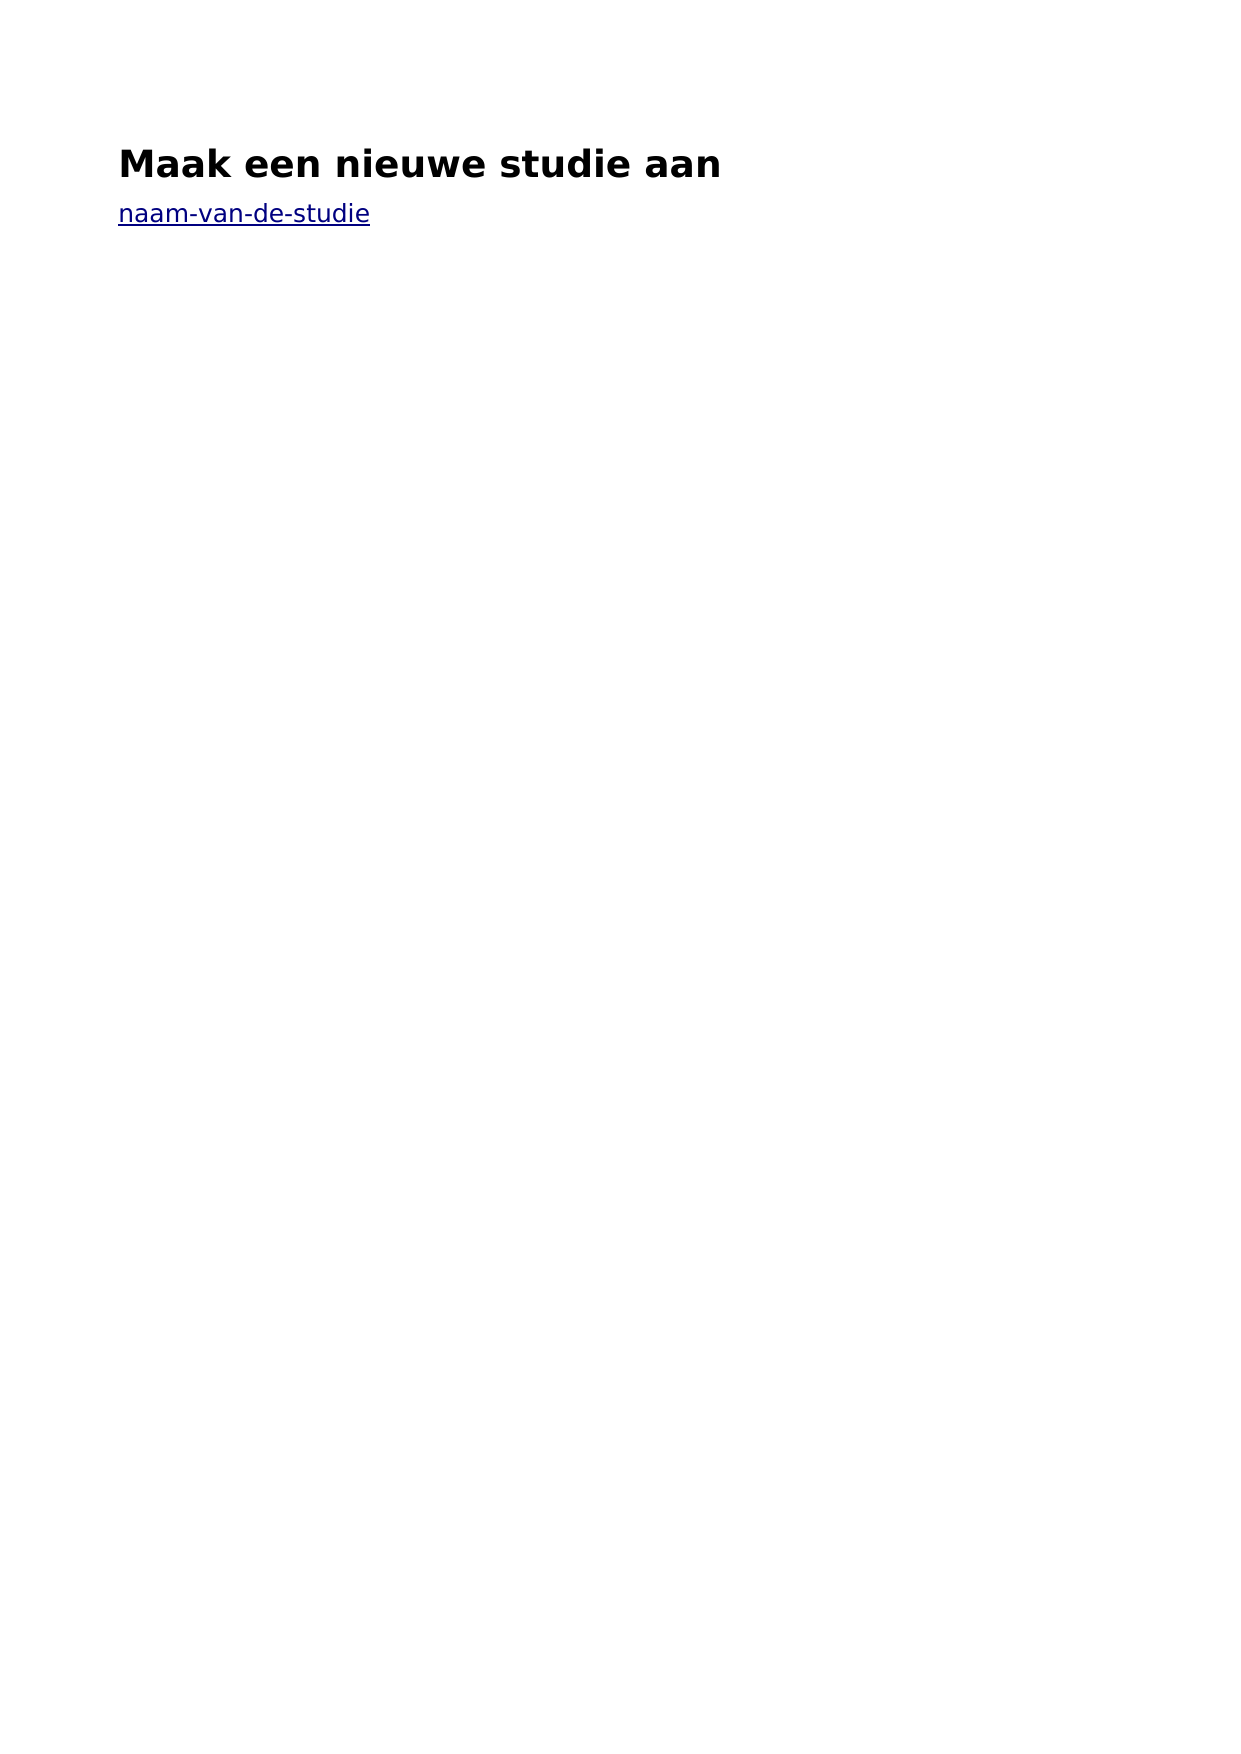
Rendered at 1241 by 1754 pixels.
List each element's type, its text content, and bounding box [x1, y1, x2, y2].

text naam-van-de-studie [118, 199, 1122, 228]
subtitle Maak een nieuwe studie aan [118, 143, 1122, 187]
